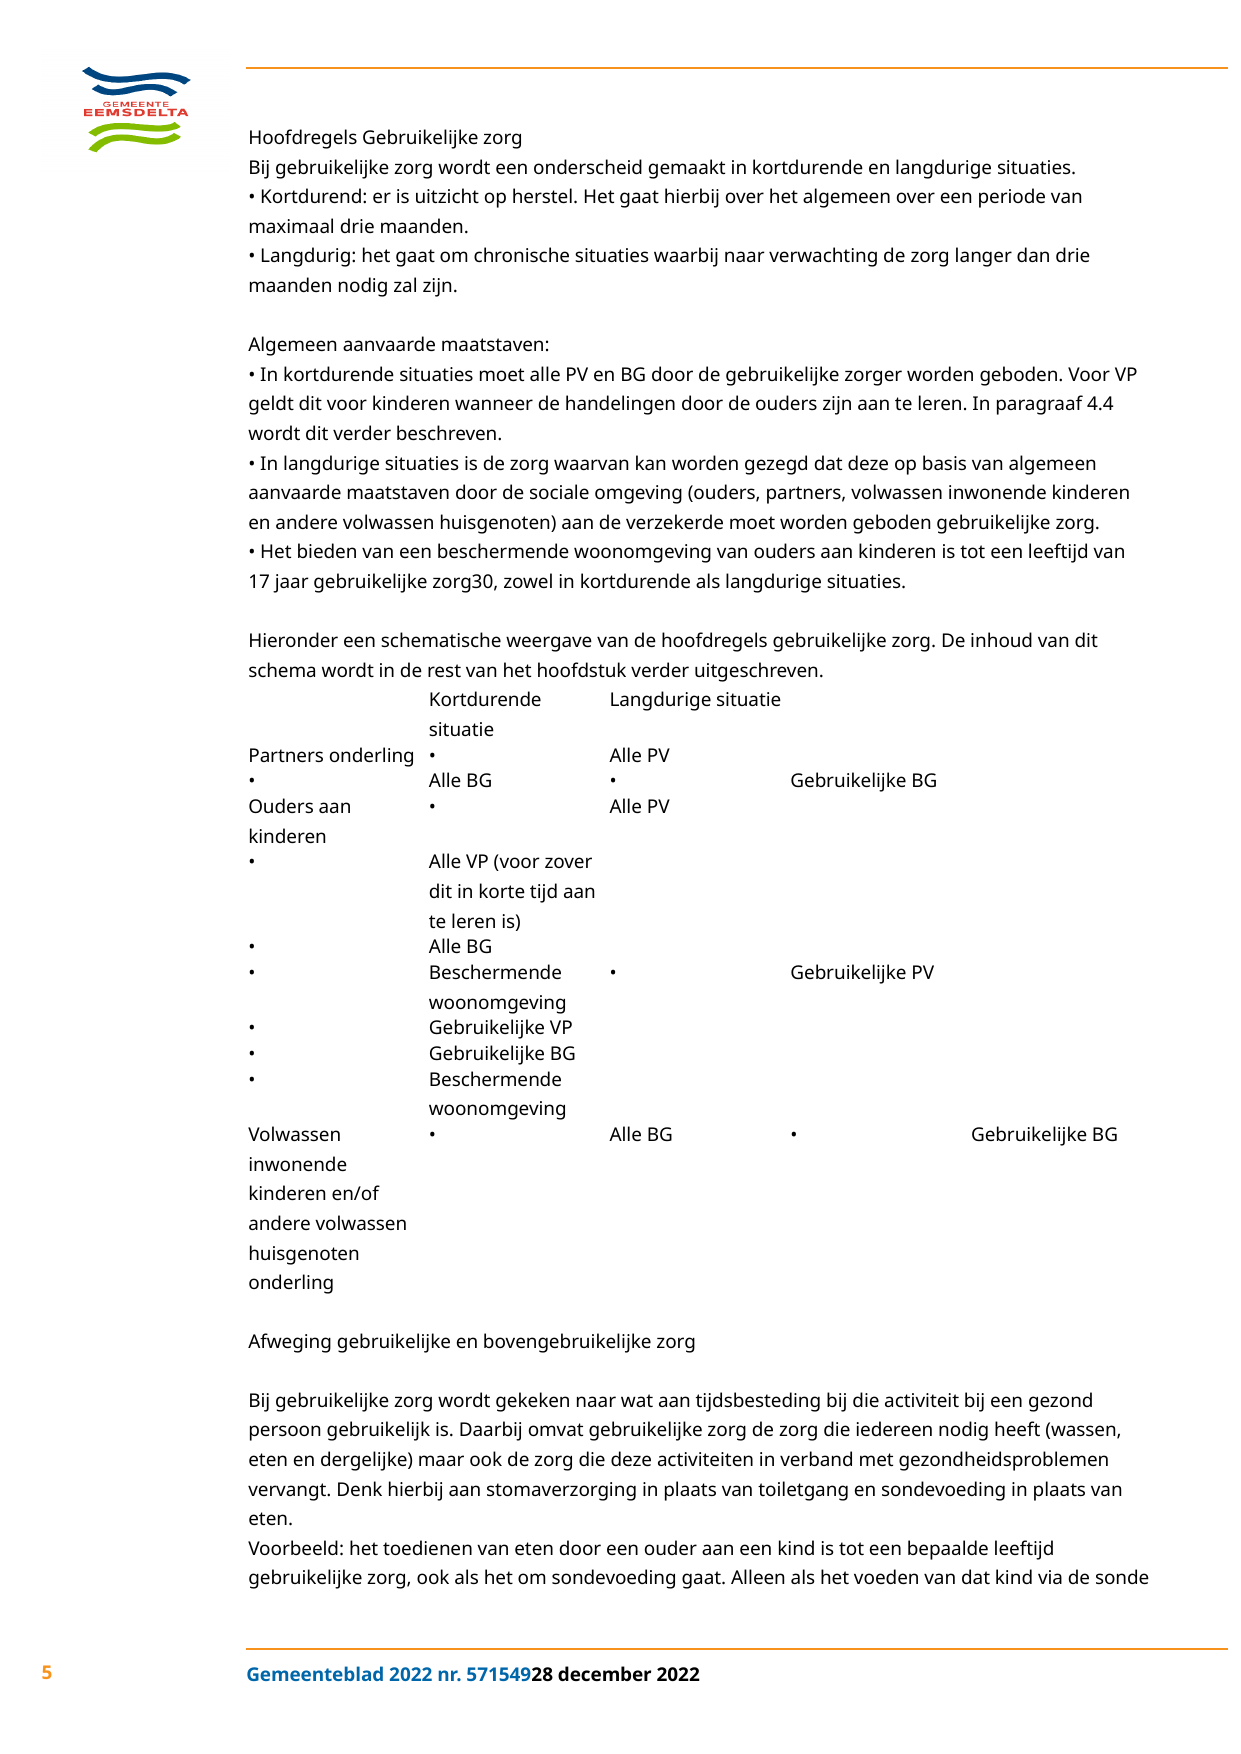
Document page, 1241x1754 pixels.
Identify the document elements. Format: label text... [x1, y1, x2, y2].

table_header [248, 687, 429, 742]
text • In kortdurende situaties moet alle PV en BG door de gebruikelijke zorger worden geboden. Voor VP geldt dit voor kinderen wanneer de handelingen door de ouders zijn aan te leren. In paragraaf 4.4 wordt dit verder beschreven. [248, 361, 1152, 446]
table_cell • [790, 1121, 971, 1295]
text Algemeen aanvaarde maatstaven: [248, 331, 1152, 357]
table_cell Alle BG [609, 1121, 790, 1295]
table_cell Ouders aan kinderen [248, 793, 429, 849]
table_cell [790, 1066, 971, 1121]
table_cell [971, 793, 1152, 849]
table_cell [609, 1015, 790, 1040]
table_cell [790, 1015, 971, 1040]
table_cell Alle BG [429, 934, 609, 959]
table_header Langdurige situatie [609, 687, 790, 742]
table_cell [971, 959, 1152, 1014]
table_cell Gebruikelijke VP [429, 1015, 609, 1040]
table_header Kortdurende situatie [429, 687, 609, 742]
table_cell Gebruikelijke BG [971, 1121, 1152, 1295]
picture [41, 47, 231, 172]
text • Het bieden van een beschermende woonomgeving van ouders aan kinderen is tot een leeftijd van 17 jaar gebruikelijke zorg30, zowel in kortdurende als langdurige situaties. [248, 538, 1152, 594]
text • In langdurige situaties is de zorg waarvan kan worden gezegd dat deze op basis van algemeen aanvaarde maatstaven door de sociale omgeving (ouders, partners, volwassen inwonende kinderen en andere volwassen huisgenoten) aan de verzekerde moet worden geboden gebruikelijke zorg. [248, 450, 1152, 535]
table_cell Gebruikelijke BG [790, 768, 971, 793]
table_cell [790, 849, 971, 933]
table_cell [971, 768, 1152, 793]
table_header [971, 687, 1152, 742]
table_cell [971, 849, 1152, 933]
text Bij gebruikelijke zorg wordt een onderscheid gemaakt in kortdurende en langdurige situaties. [248, 154, 1152, 180]
table_cell [971, 1040, 1152, 1066]
table_cell Volwassen inwonende kinderen en/of andere volwassen huisgenoten onderling [248, 1121, 429, 1295]
table_cell [790, 934, 971, 959]
table_cell [790, 742, 971, 768]
table_cell [790, 793, 971, 849]
table_cell Partners onderling [248, 742, 429, 768]
table_cell [971, 1066, 1152, 1121]
text Hoofdregels Gebruikelijke zorg [248, 124, 1152, 150]
table_cell Alle VP (voor zover dit in korte tijd aan te leren is) [429, 849, 609, 933]
text Bij gebruikelijke zorg wordt gekeken naar wat aan tijdsbesteding bij die activiteit bij een gezond persoon gebruikelijk is. Daarbij omvat gebruikelijke zorg de zorg die iedereen nodig heeft (wassen, eten en dergelijke) maar ook de zorg die deze activiteiten in verband met gezondheidsproblemen vervangt. Denk hierbij aan stomaverzorging in plaats van toiletgang en sondevoeding in plaats van eten. [248, 1387, 1152, 1531]
table_cell • [429, 742, 609, 768]
table_cell Beschermende woonomgeving [429, 959, 609, 1014]
table_cell Alle PV [609, 793, 790, 849]
table_cell • [609, 768, 790, 793]
table_cell [790, 1040, 971, 1066]
text • Langdurig: het gaat om chronische situaties waarbij naar verwachting de zorg langer dan drie maanden nodig zal zijn. [248, 243, 1152, 298]
table_cell [971, 1015, 1152, 1040]
table_cell [609, 934, 790, 959]
text Hieronder een schematische weergave van de hoofdregels gebruikelijke zorg. De inhoud van dit schema wordt in de rest van het hoofdstuk verder uitgeschreven. [248, 627, 1152, 683]
table_cell • [248, 1066, 429, 1121]
table_cell [971, 742, 1152, 768]
table_cell [971, 934, 1152, 959]
table_cell • [429, 793, 609, 849]
table_cell • [248, 1015, 429, 1040]
table_cell • [609, 959, 790, 1014]
text Voorbeeld: het toedienen van eten door een ouder aan een kind is tot een bepaalde leeftijd gebruikelijke zorg, ook als het om sondevoeding gaat. Alleen als het voeden van dat kind via de sonde [248, 1535, 1152, 1590]
table_cell Beschermende woonomgeving [429, 1066, 609, 1121]
table_cell Gebruikelijke BG [429, 1040, 609, 1066]
table_header [790, 687, 971, 742]
table_cell • [248, 768, 429, 793]
table_cell • [248, 934, 429, 959]
table_cell [609, 1066, 790, 1121]
table_cell • [248, 849, 429, 933]
table_cell Alle BG [429, 768, 609, 793]
table_cell Alle PV [609, 742, 790, 768]
table_cell [609, 849, 790, 933]
table_cell [609, 1040, 790, 1066]
table_cell • [248, 1040, 429, 1066]
table_cell • [429, 1121, 609, 1295]
table_cell Gebruikelijke PV [790, 959, 971, 1014]
text • Kortdurend: er is uitzicht op herstel. Het gaat hierbij over het algemeen over een periode van maximaal drie maanden. [248, 183, 1152, 239]
text Afweging gebruikelijke en bovengebruikelijke zorg [248, 1328, 1152, 1353]
table_cell • [248, 959, 429, 1014]
